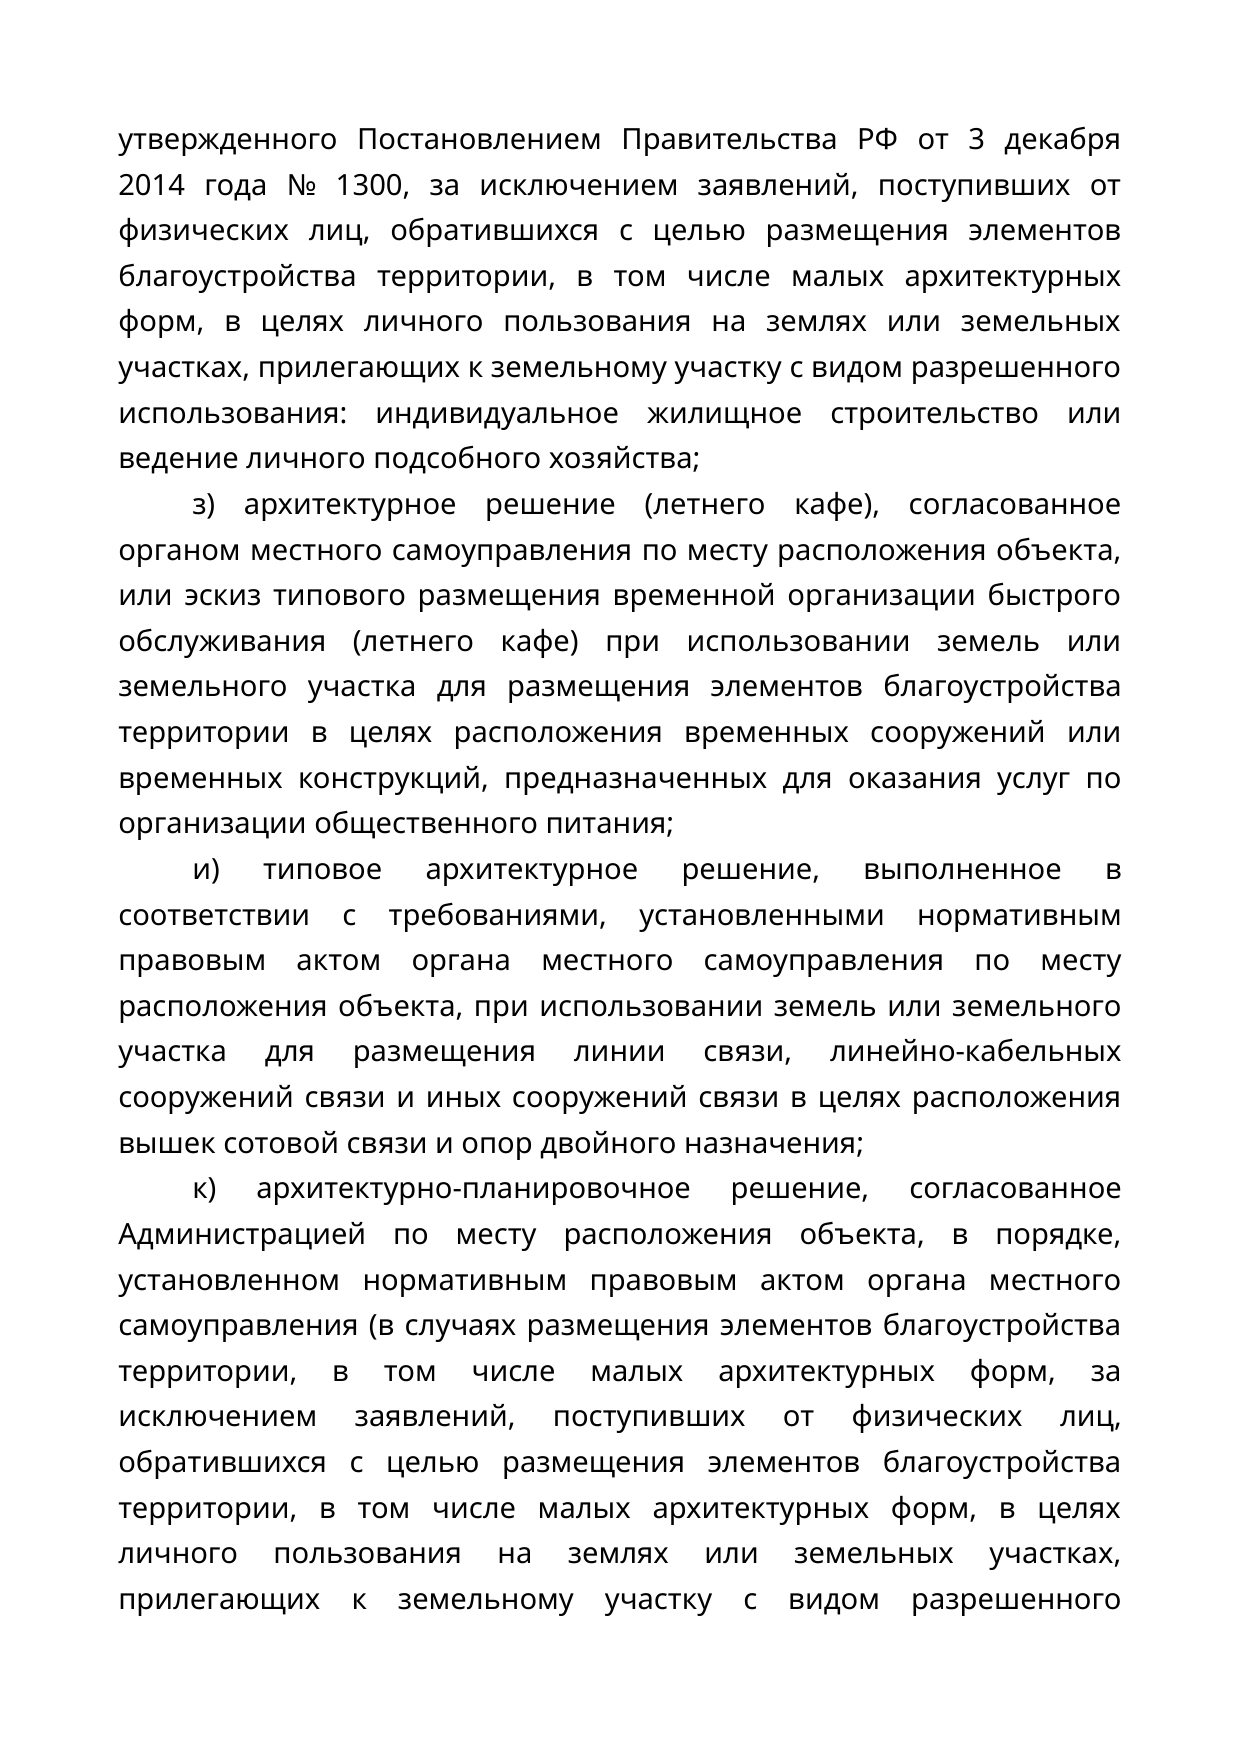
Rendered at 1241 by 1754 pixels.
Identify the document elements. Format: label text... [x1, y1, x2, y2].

text утвержденного Постановлением Правительства РФ от 3 декабря 2014 года № 1300, за исключением заявлений, поступивших от физических лиц, обратившихся с целью размещения элементов благоустройства территории, в том числе малых архитектурных форм, в целях личного пользования на землях или земельных участках, прилегающих к земельному участку с видом разрешенного использования: индивидуальное жилищное строительство или ведение личного подсобного хозяйства; [118, 118, 1122, 477]
text з) архитектурное решение (летнего кафе), согласованное органом местного самоуправления по месту расположения объекта, или эскиз типового размещения временной организации быстрого обслуживания (летнего кафе) при использовании земель или земельного участка для размещения элементов благоустройства территории в целях расположения временных сооружений или временных конструкций, предназначенных для оказания услуг по организации общественного питания; [118, 483, 1122, 842]
text и) типовое архитектурное решение, выполненное в соответствии с требованиями, установленными нормативным правовым актом органа местного самоуправления по месту расположения объекта, при использовании земель или земельного участка для размещения линии связи, линейно-кабельных сооружений связи и иных сооружений связи в целях расположения вышек сотовой связи и опор двойного назначения; [118, 848, 1122, 1162]
text к) архитектурно-планировочное решение, согласованное Администрацией по месту расположения объекта, в порядке, установленном нормативным правовым актом органа местного самоуправления (в случаях размещения элементов благоустройства территории, в том числе малых архитектурных форм, за исключением заявлений, поступивших от физических лиц, обратившихся с целью размещения элементов благоустройства территории, в том числе малых архитектурных форм, в целях личного пользования на землях или земельных участках, прилегающих к земельному участку с видом разрешенного [118, 1167, 1122, 1618]
